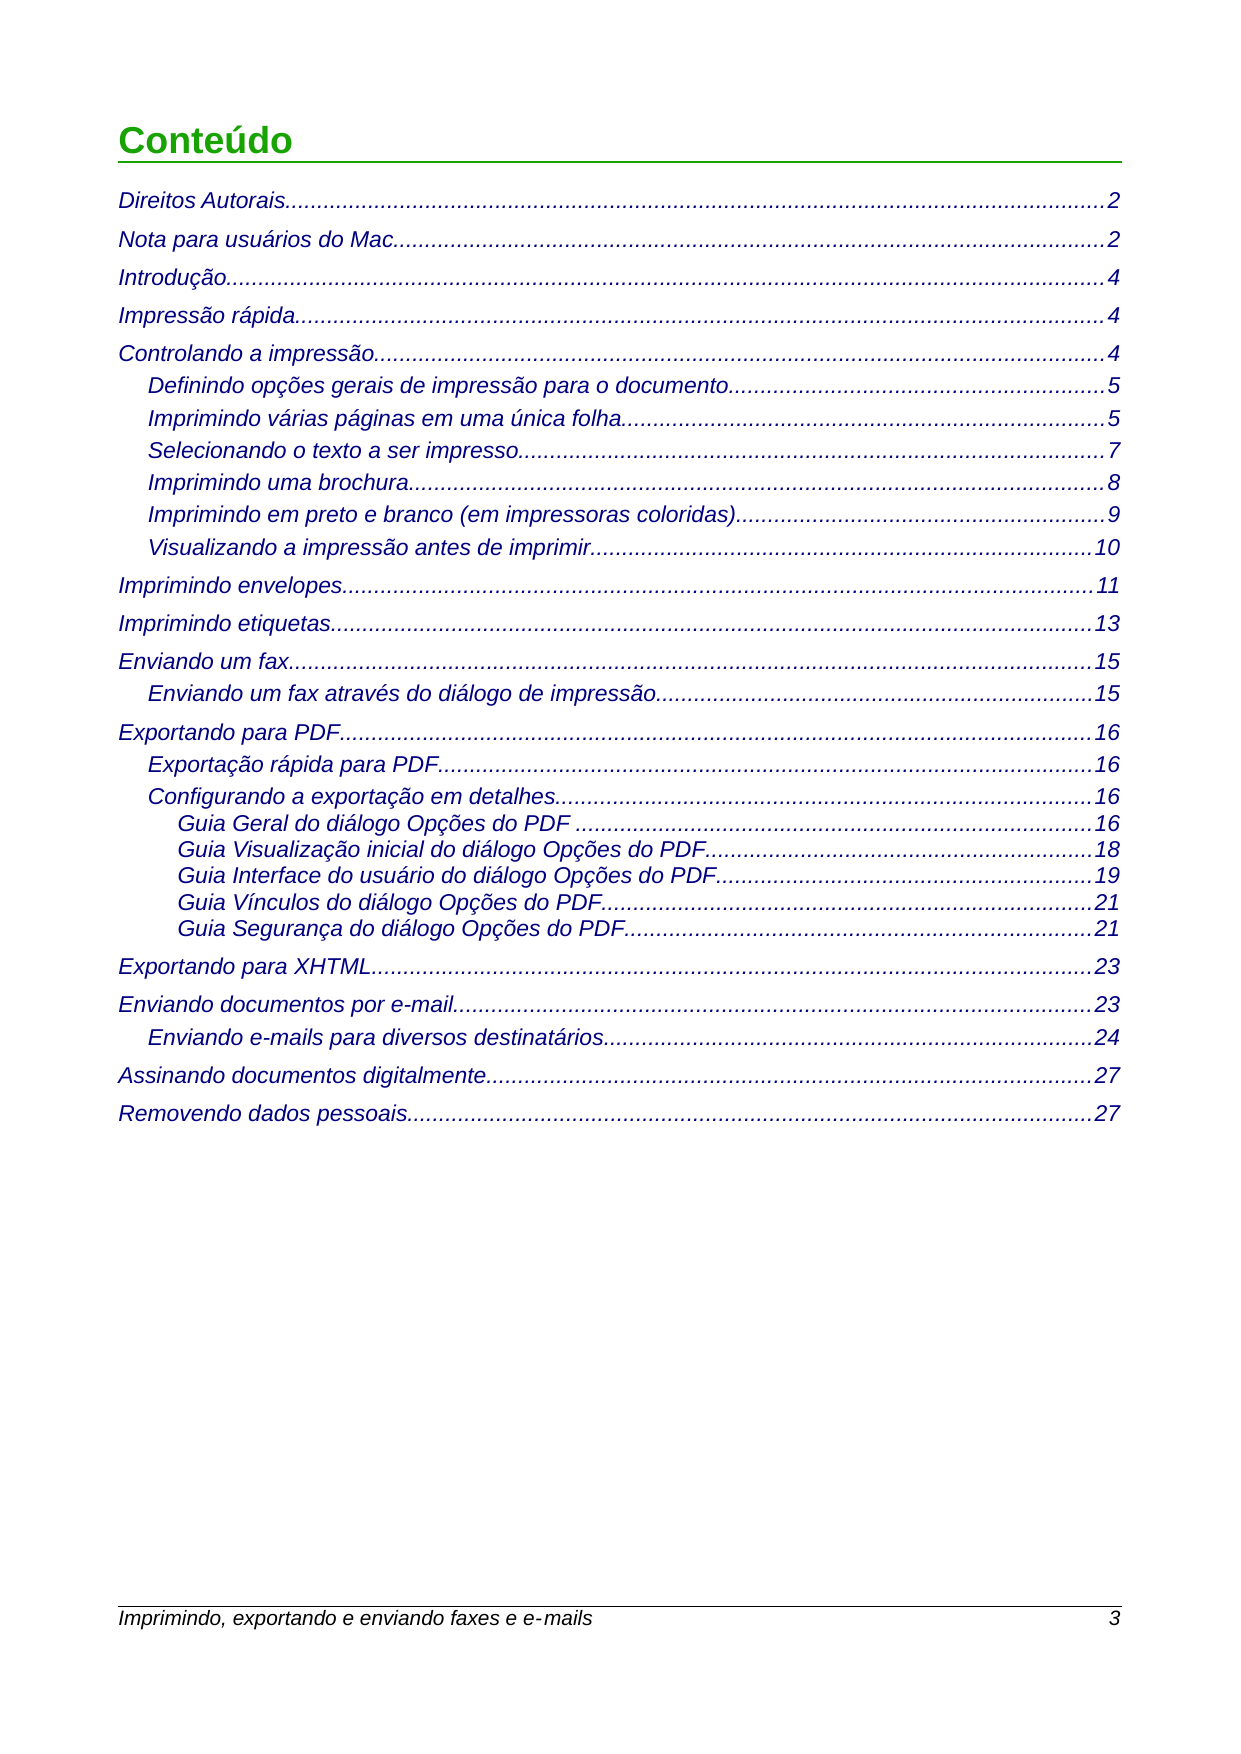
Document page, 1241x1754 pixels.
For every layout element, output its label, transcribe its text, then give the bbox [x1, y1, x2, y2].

text Enviando um fax através do diálogo de impressão 15 [148, 680, 1122, 707]
text Nota para usuários do Mac 2 [118, 226, 1122, 252]
text Imprimindo envelopes 11 [118, 572, 1122, 598]
text Guia Vínculos do diálogo Opções do PDF 21 [177, 888, 1122, 915]
text Exportando para PDF 16 [118, 718, 1122, 745]
text Enviando e-mails para diversos destinatários 24 [148, 1023, 1122, 1050]
text Exportando para XHTML 23 [118, 953, 1122, 979]
text Imprimindo uma brochura 8 [148, 469, 1122, 496]
text Controlando a impressão 4 [118, 340, 1122, 366]
text Direitos Autorais 2 [118, 187, 1122, 214]
text Visualizando a impressão antes de imprimir 10 [148, 534, 1122, 560]
text Assinando documentos digitalmente 27 [118, 1062, 1122, 1088]
text Exportação rápida para PDF 16 [148, 751, 1122, 777]
text Configurando a exportação em detalhes 16 [148, 783, 1122, 809]
text Guia Interface do usuário do diálogo Opções do PDF 19 [177, 862, 1122, 888]
text Enviando um fax 15 [118, 648, 1122, 674]
text Imprimindo em preto e branco (em impressoras coloridas) 9 [148, 501, 1122, 528]
text Conteúdo [118, 118, 1122, 161]
text Introdução 4 [118, 264, 1122, 290]
text Guia Visualização inicial do diálogo Opções do PDF 18 [177, 836, 1122, 862]
text Enviando documentos por e-mail 23 [118, 991, 1122, 1017]
text Imprimindo várias páginas em uma única folha 5 [148, 404, 1122, 431]
text Impressão rápida 4 [118, 302, 1122, 328]
text Imprimindo etiquetas 13 [118, 610, 1122, 636]
text Definindo opções gerais de impressão para o documento 5 [148, 372, 1122, 399]
text Selecionando o texto a ser impresso 7 [148, 437, 1122, 463]
text Guia Geral do diálogo Opções do PDF 16 [177, 809, 1122, 836]
text Removendo dados pessoais 27 [118, 1100, 1122, 1126]
text Guia Segurança do diálogo Opções do PDF 21 [177, 915, 1122, 941]
